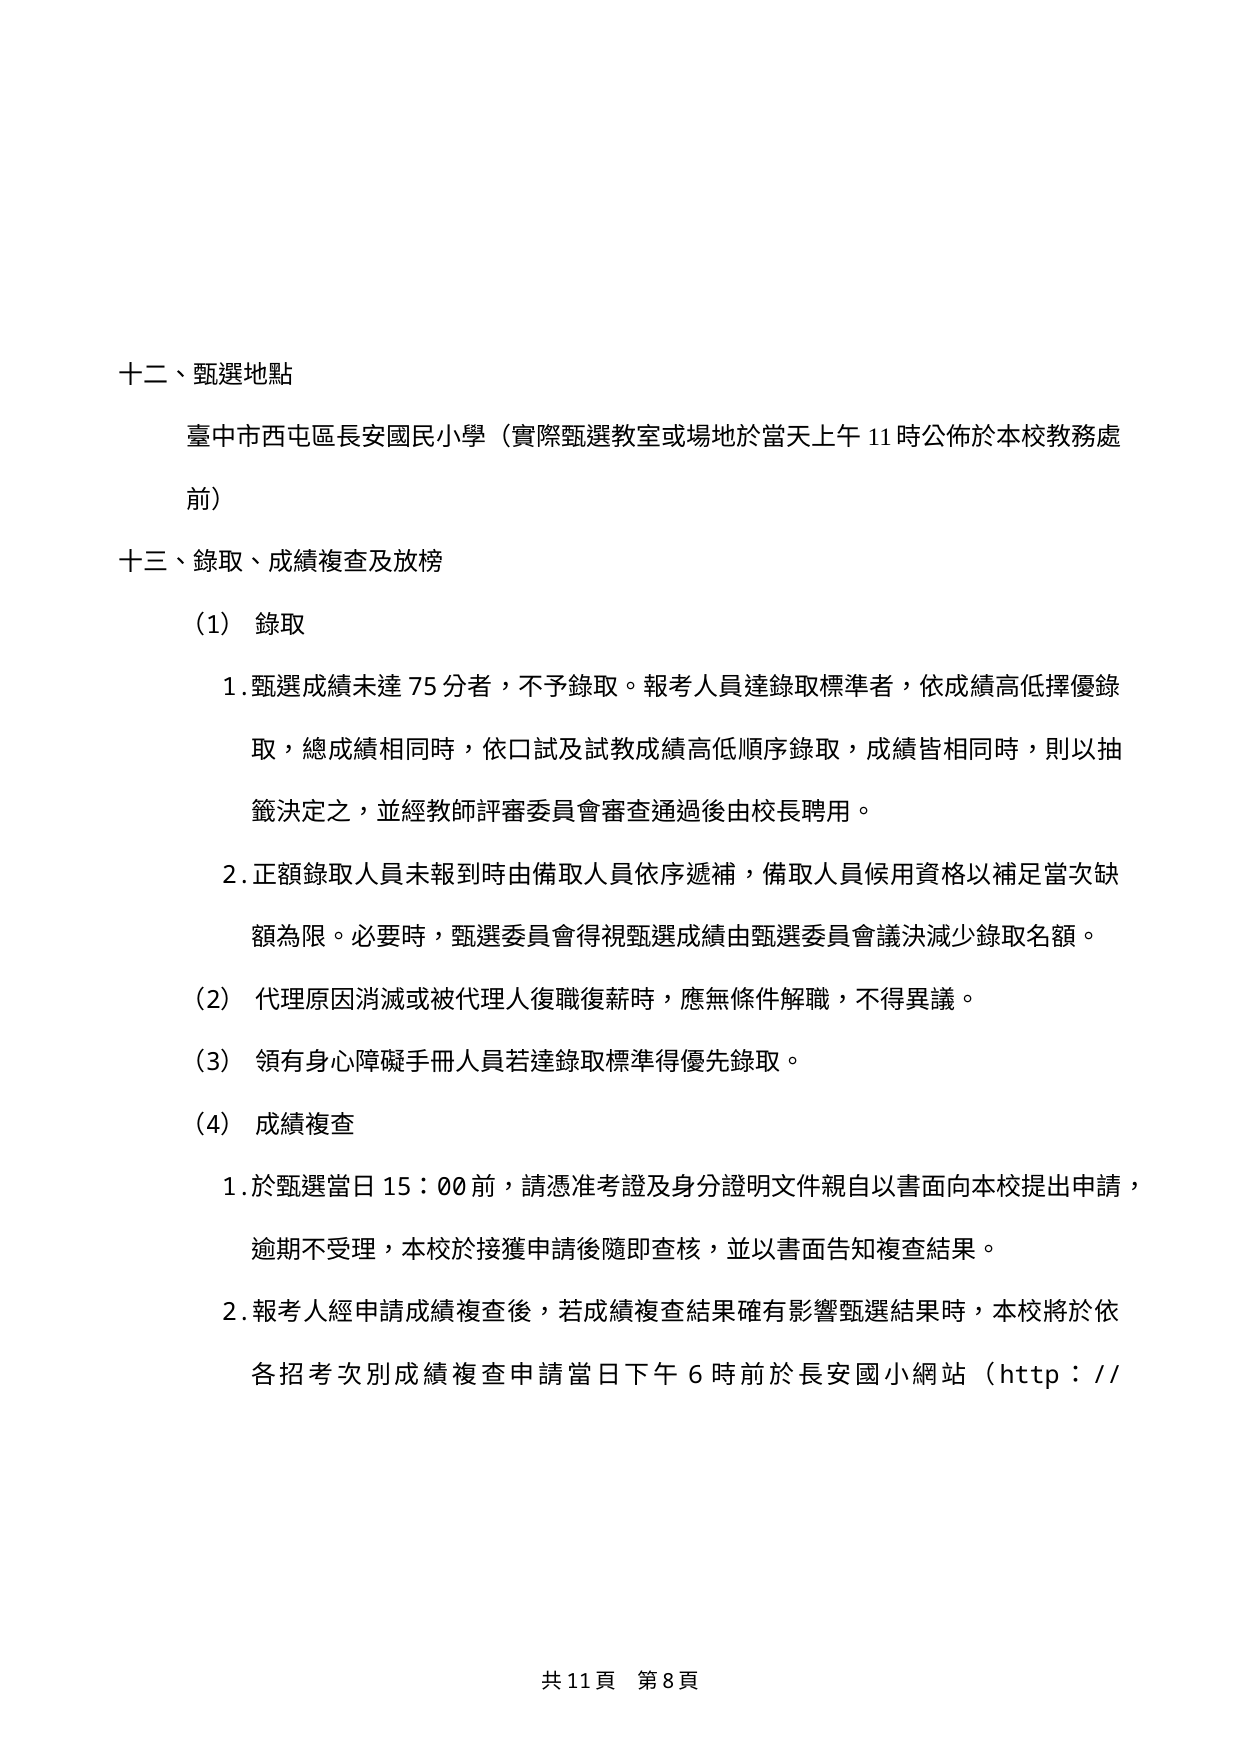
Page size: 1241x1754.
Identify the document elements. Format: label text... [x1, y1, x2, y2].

text 十三、錄取、成績複查及放榜 [118, 518, 1122, 581]
list 代理原因消滅或被代理人復職復薪時，應無條件解職，不得異議。 [181, 956, 1122, 1018]
list 錄取 [181, 581, 1122, 643]
text 1.於甄選當日15：00前，請憑准考證及身分證明文件親自以書面向本校提出申請，逾期不受理，本校於接獲申請後隨即查核，並以書面告知複查結果。 [222, 1143, 1122, 1268]
text 十二、甄選地點 [118, 331, 1122, 393]
list 領有身心障礙手冊人員若達錄取標準得優先錄取。 [181, 1018, 1122, 1081]
text 1.甄選成績未達75分者，不予錄取。報考人員達錄取標準者，依成績高低擇優錄取，總成績相同時，依口試及試教成績高低順序錄取，成績皆相同時，則以抽籤決定之，並經教師評審委員會審查通過後由校長聘用。 [222, 643, 1122, 831]
text 2.正額錄取人員未報到時由備取人員依序遞補，備取人員候用資格以補足當次缺額為限。必要時，甄選委員會得視甄選成績由甄選委員會議決減少錄取名額。 [222, 831, 1122, 956]
text 臺中市西屯區長安國民小學（實際甄選教室或場地於當天上午11時公佈於本校教務處前） [186, 393, 1122, 518]
list 成績複查 [181, 1081, 1122, 1143]
text 2.報考人經申請成績複查後，若成績複查結果確有影響甄選結果時，本校將於依各招考次別成績複查申請當日下午6時前於長安國小網站（http：//www.chanes.tc.edu.tw/）、臺中市政府教育局網站（http：//www.tc.edu.tw/）重新公告甄選結果，若無影響甄選結果，則不再另行公告。 [222, 1268, 1122, 1393]
